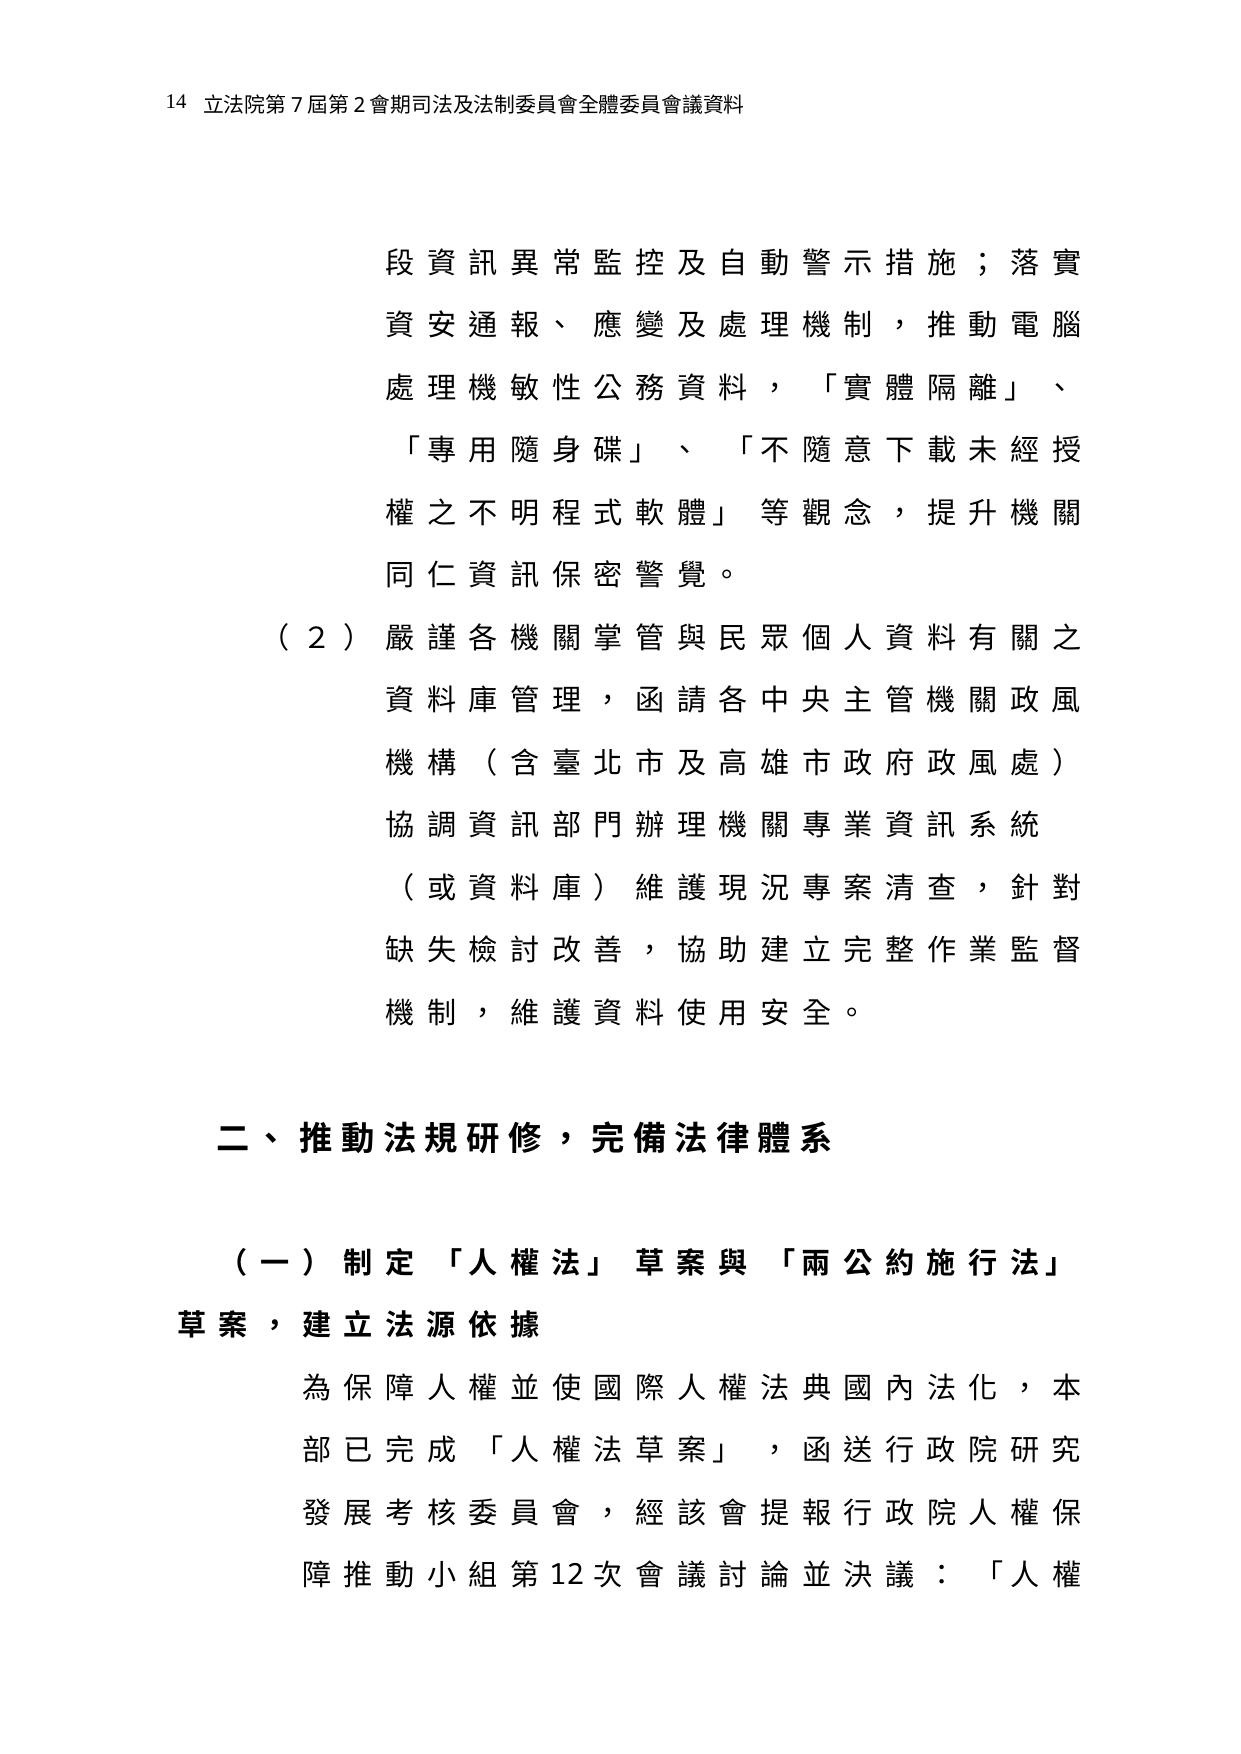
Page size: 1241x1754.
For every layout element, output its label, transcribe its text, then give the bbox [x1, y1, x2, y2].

text （２）嚴謹各機關掌管與民眾個人資料有關之資料庫管理，函請各中央主管機關政風機構（含臺北市及高雄市政府政風處）協調資訊部門辦理機關專業資訊系統（或資料庫）維護現況專案清查，針對缺失檢討改善，協助建立完整作業監督機制，維護資料使用安全。 [252, 594, 1087, 1031]
text （一）制定「人權法」草案與「兩公約施行法」草案，建立法源依據 [171, 1219, 1087, 1344]
text 二、推動法規研修，完備法律體系 [171, 1094, 1087, 1156]
text 段資訊異常監控及自動警示措施；落實資安通報、應變及處理機制，推動電腦處理機敏性公務資料，「實體隔離」、「專用隨身碟」、「不隨意下載未經授權之不明程式軟體」等觀念，提升機關同仁資訊保密警覺。 [252, 219, 1087, 594]
text 為保障人權並使國際人權法典國內法化，本部已完成「人權法草案」，函送行政院研究發展考核委員會，經該會提報行政院人權保障推動小組第12次會議討論並決議：「人權法草案」暫緩辦理，並優先推動「公民與政治權利國際公約及經濟社會文化權利國際公約施行法」（簡稱兩公約施行法）草案，第13次委員會議則決議：「請本部就『人權法草案』再邀集行政院人權保障推動小組委員、學者、專家及相關機關再行研議」，本部現依該決議，正積極研議中。另本部研擬完成之「兩公約施行法草案」，前於96年3月23日函報行政院，同年10月16日行政院核轉 大院審議，惟因立法委員屆期未完成審議而不續審。97年1月28日本部復將「兩公約施行法草案」函報行政院，同年2月19日由行政院核轉 大院審議中。 [287, 1344, 1087, 1594]
